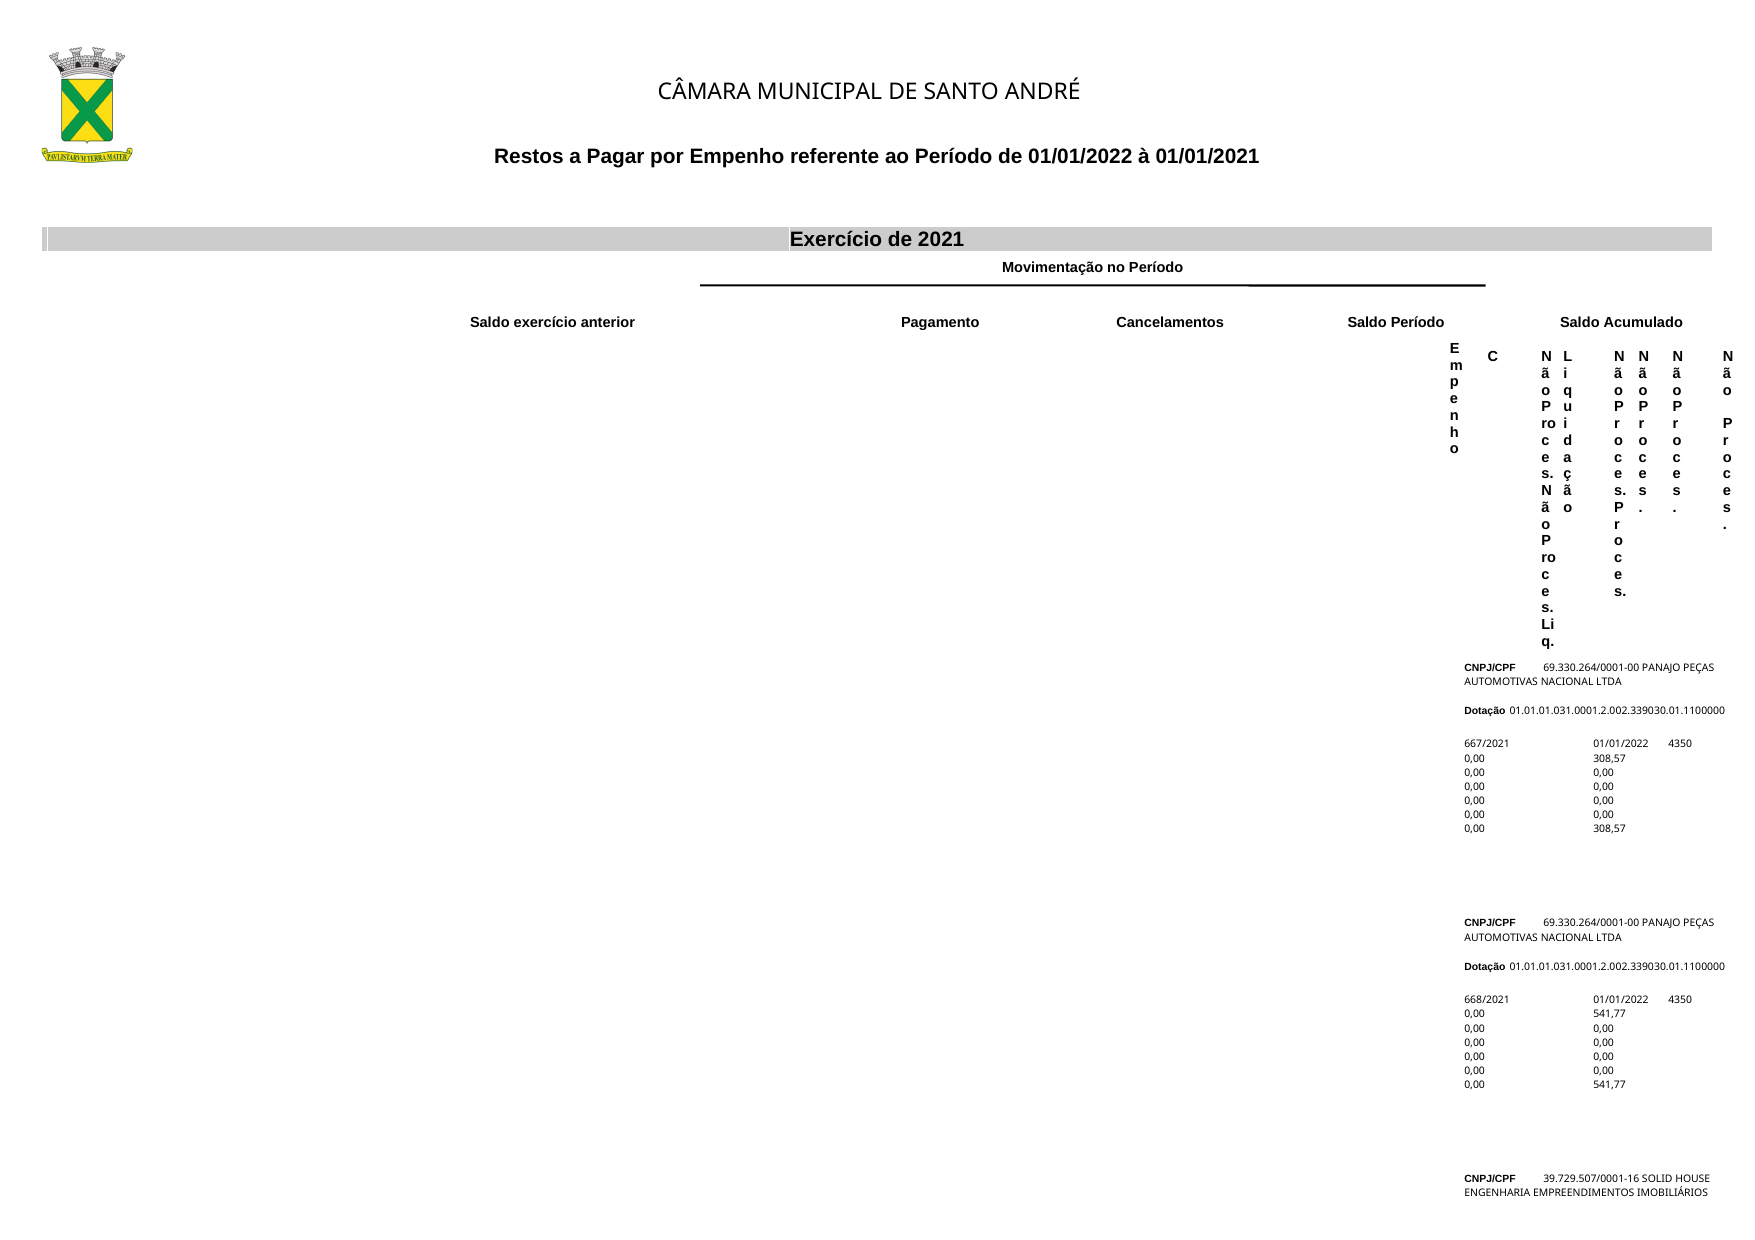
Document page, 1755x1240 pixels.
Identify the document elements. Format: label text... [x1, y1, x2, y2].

text Saldo Período [1347, 315, 1445, 331]
text 668/2021 01/01/2022 4350 0,00 541,77 0,00 0,00 0,00 0,00 0,00 0,00 0,00 0,00 0,00 541,77 [1464, 992, 1725, 1092]
text Liquidação [1563, 348, 1569, 459]
text CNPJ/CPF 69.330.264/0001-00 PANAJO PEÇAS AUTOMOTIVAS NACIONAL LTDA [1464, 916, 1725, 944]
text Saldo Acumulado [1560, 315, 1725, 331]
text Não Proces. Não Proces. Liq. [1541, 348, 1556, 649]
text Cancelamentos [1116, 315, 1224, 331]
text Não Proces. Proces. [1614, 348, 1627, 599]
text Não Proces. [1638, 348, 1648, 515]
text Pagamento [639, 315, 979, 331]
text Dotação 01.01.01.031.0001.2.002.339030.01.1100000 [1464, 703, 1725, 717]
text Dotação 01.01.01.031.0001.2.002.339030.01.1100000 [1464, 959, 1725, 973]
text Não Proces. [1672, 348, 1682, 515]
text CNPJ/CPF 69.330.264/0001-00 PANAJO PEÇAS AUTOMOTIVAS NACIONAL LTDA [1464, 660, 1725, 688]
text Empenho [1449, 339, 1455, 457]
text CNPJ/CPF 39.729.507/0001-16 SOLID HOUSE ENGENHARIA EMPREENDIMENTOS IMOBILIÁRIOS [1464, 1171, 1725, 1200]
text Saldo exercício anterior [27, 315, 635, 331]
text 667/2021 01/01/2022 4350 0,00 308,57 0,00 0,00 0,00 0,00 0,00 0,00 0,00 0,00 0,00 308,57 [1464, 737, 1725, 836]
